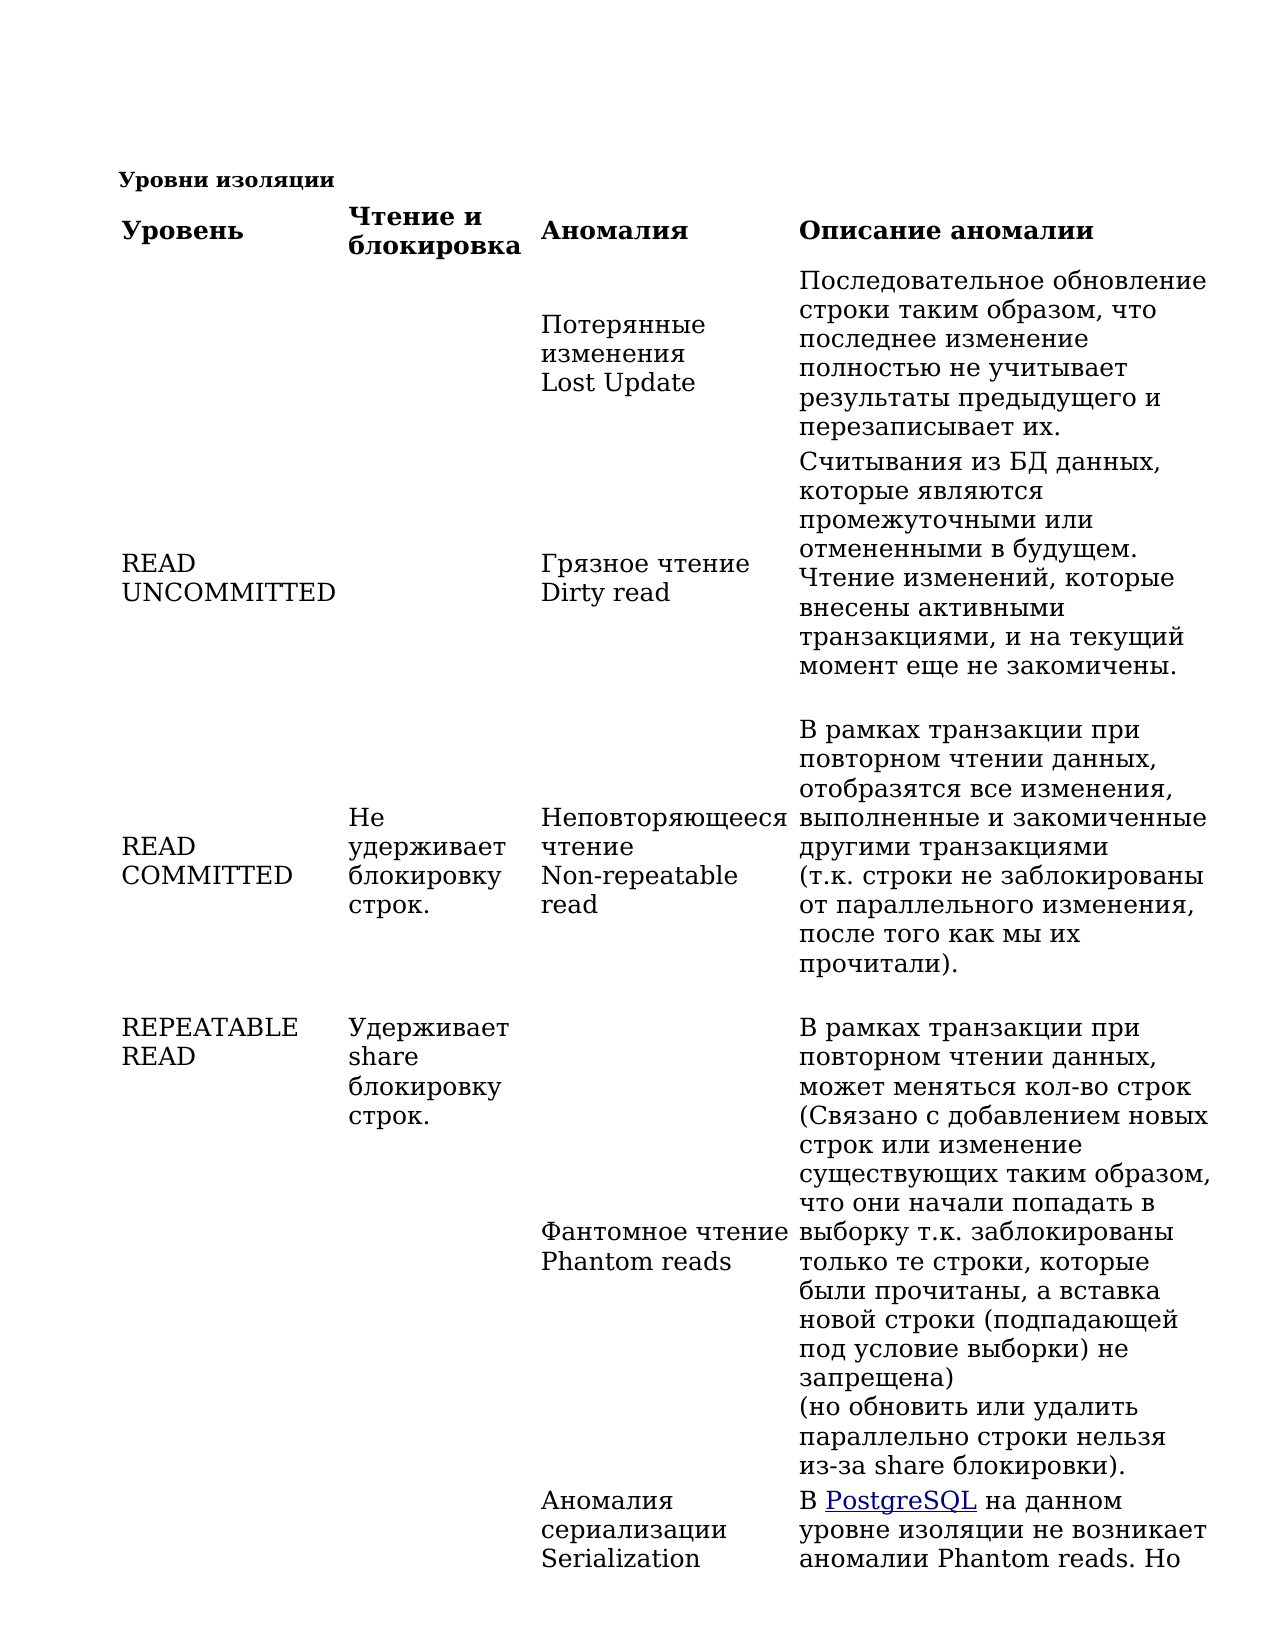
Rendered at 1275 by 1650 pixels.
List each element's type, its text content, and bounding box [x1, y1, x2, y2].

table_cell Аномалия сериализации Serialization [538, 1483, 796, 1576]
table_header Аномалия [538, 199, 796, 263]
subtitle Уровни изоляции [118, 168, 1216, 192]
table_cell В PostgreSQL на данном уровне изоляции не возникает аномалии Phantom reads. Но [796, 1483, 1216, 1576]
table_cell READ COMMITTED [118, 713, 345, 1010]
table_header Уровень [118, 199, 345, 263]
table_header Чтение и блокировка [345, 199, 538, 263]
table_cell [345, 263, 538, 444]
table_cell Удерживает share блокировку строк. [345, 1010, 538, 1576]
table_cell Потерянные изменения Lost Update [538, 263, 796, 444]
table_cell READ UNCOMMITTED [118, 444, 345, 713]
table_cell Фантомное чтение Phantom reads [538, 1010, 796, 1483]
table_cell [118, 263, 345, 444]
table_header Описание аномалии [796, 199, 1216, 263]
table_cell В рамках транзакции при повторном чтении данных, отобразятся все изменения, выполненные и закомиченные другими транзакциями (т.к. строки не заблокированы от параллельного изменения, после того как мы их прочитали). [796, 713, 1216, 1010]
table_cell В рамках транзакции при повторном чтении данных, может меняться кол-во строк (Связано с добавлением новых строк или изменение существующих таким образом, что они начали попадать в выборку т.к. заблокированы только те строки, которые были прочитаны, а вставка новой строки (подпадающей под условие выборки) не запрещена) (но обновить или удалить параллельно строки нельзя из-за share блокировки). [796, 1010, 1216, 1483]
table_cell Последовательное обновление строки таким образом, что последнее изменение полностью не учитывает результаты предыдущего и перезаписывает их. [796, 263, 1216, 444]
table_cell Считывания из БД данных, которые являются промежуточными или отмененными в будущем. Чтение изменений, которые внесены активными транзакциями, и на текущий момент еще не закомичены. [796, 444, 1216, 713]
table_cell [345, 444, 538, 713]
table_cell REPEATABLE READ [118, 1010, 345, 1576]
table_cell Грязное чтение Dirty read [538, 444, 796, 713]
table_cell Неповторяющееся чтение Non-repeatable read [538, 713, 796, 1010]
table_cell Не удерживает блокировку строк. [345, 713, 538, 1010]
